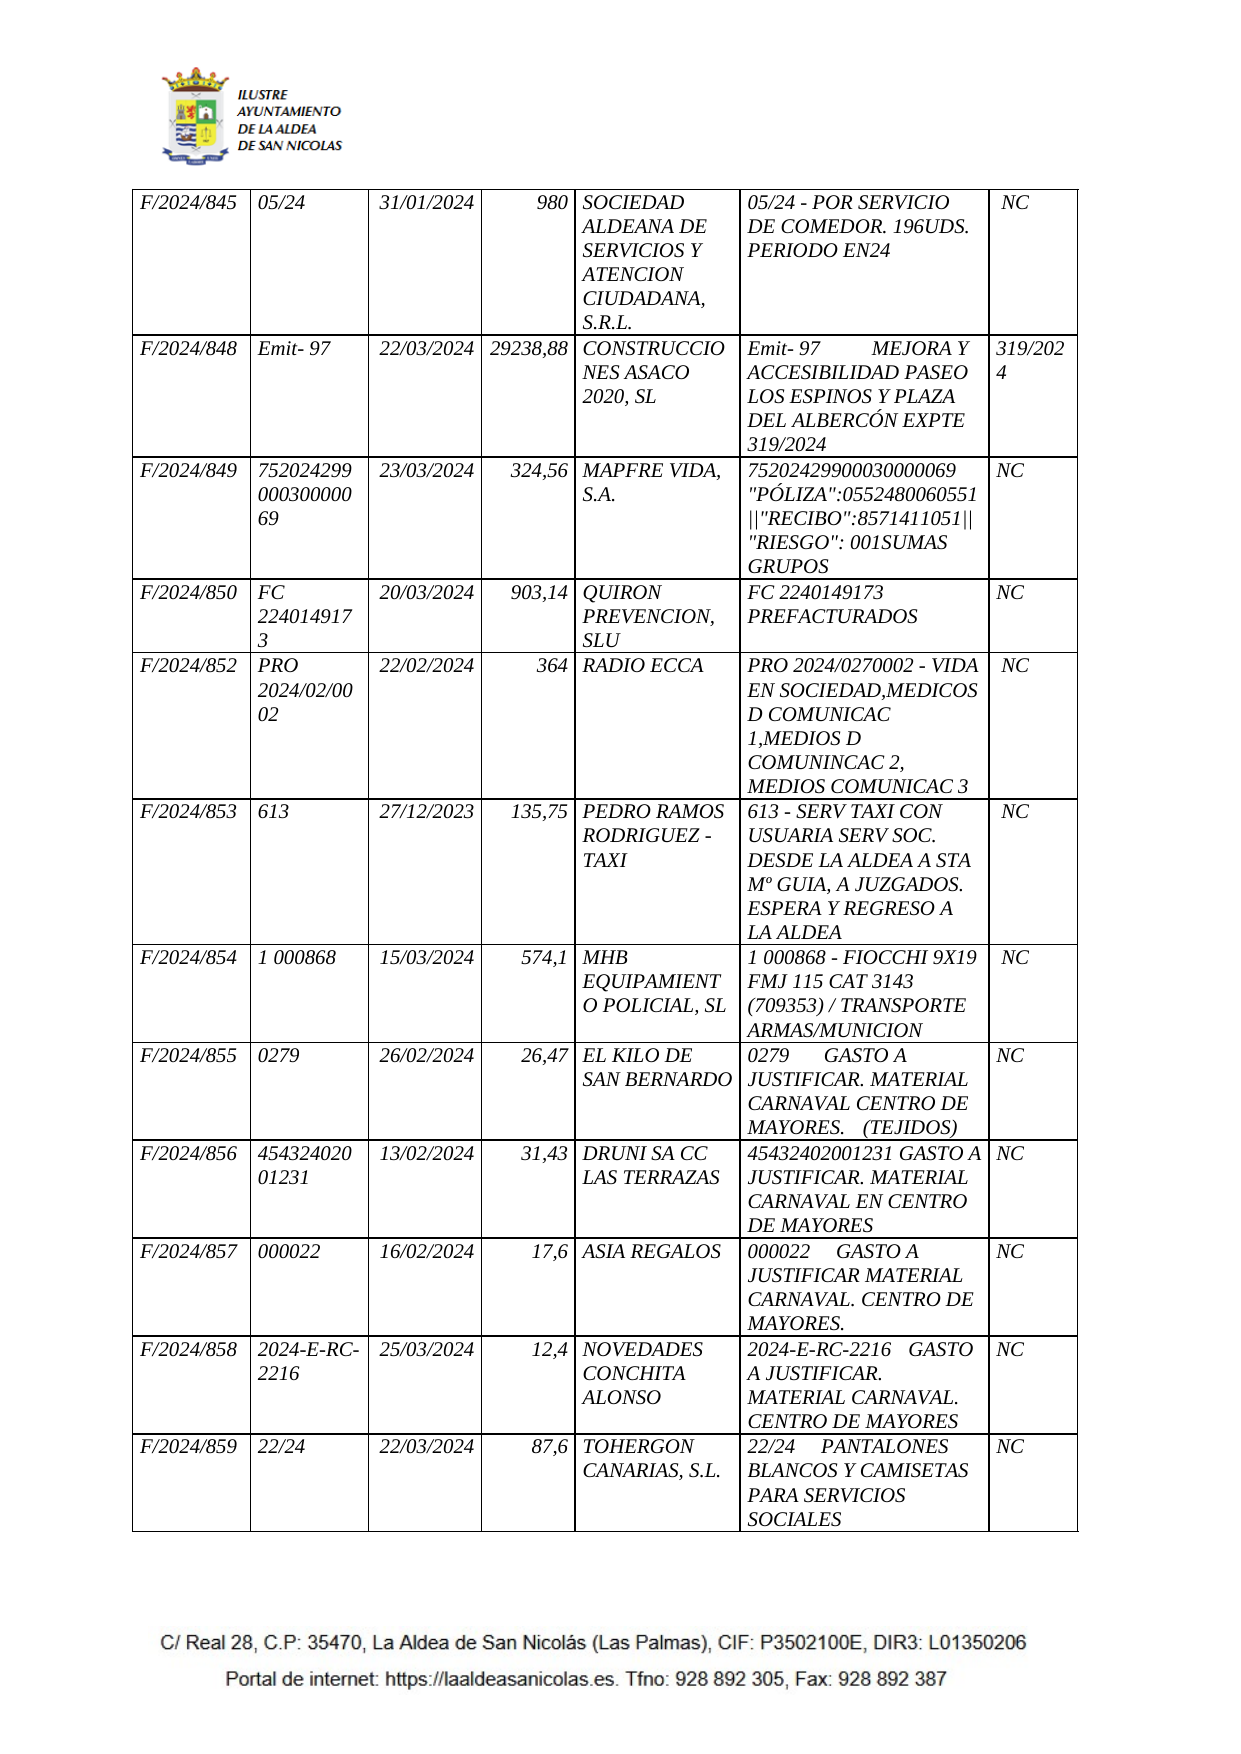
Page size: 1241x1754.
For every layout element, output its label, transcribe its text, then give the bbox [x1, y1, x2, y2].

table_cell 87,6 [482, 1435, 574, 1531]
table_cell MHB EQUIPAMIENTO POLICIAL, SL [576, 945, 739, 1042]
table_cell F/2024/855 [133, 1043, 250, 1139]
table_cell NOVEDADES CONCHITA ALONSO [576, 1337, 739, 1433]
picture [148, 59, 358, 173]
table_cell 27/12/2023 [369, 800, 481, 944]
table_cell 29238,88 [482, 336, 574, 456]
table_cell PRO 2024/02/0002 [251, 653, 368, 798]
table_cell 31,43 [482, 1141, 574, 1237]
table_cell F/2024/857 [133, 1239, 250, 1335]
table_cell F/2024/850 [133, 580, 250, 652]
table_cell 45432402001231 [251, 1141, 368, 1237]
table_cell F/2024/853 [133, 800, 250, 944]
table_cell NC [990, 580, 1077, 652]
table_cell FC 2240149173 PREFACTURADOS [741, 580, 988, 652]
table_cell F/2024/859 [133, 1435, 250, 1531]
table_cell 903,14 [482, 580, 574, 652]
table_cell F/2024/858 [133, 1337, 250, 1433]
table_cell 980 [482, 190, 574, 334]
table_cell MAPFRE VIDA, S.A. [576, 458, 739, 578]
table_cell SOCIEDAD ALDEANA DE SERVICIOS Y ATENCION CIUDADANA, S.R.L. [576, 190, 739, 334]
table_cell QUIRON PREVENCION, SLU [576, 580, 739, 652]
table_cell 1 000868 - FIOCCHI 9X19 FMJ 115 CAT 3143 (709353) / TRANSPORTE ARMAS/MUNICION [741, 945, 988, 1042]
table_cell 22/03/2024 [369, 1435, 481, 1531]
table_cell TOHERGON CANARIAS, S.L. [576, 1435, 739, 1531]
table_cell 613 [251, 800, 368, 944]
table_cell 613 - SERV TAXI CON USUARIA SERV SOC. DESDE LA ALDEA A STA Mº GUIA, A JUZGADOS. ESPERA Y REGRESO A LA ALDEA [741, 800, 988, 944]
table_cell 324,56 [482, 458, 574, 578]
table_cell 000022 [251, 1239, 368, 1335]
table_cell PRO 2024/0270002 - VIDA EN SOCIEDAD,MEDICOS D COMUNICAC 1,MEDIOS D COMUNINCAC 2, MEDIOS COMUNICAC 3 [741, 653, 988, 798]
table_cell NC [990, 653, 1077, 798]
table_cell NC [990, 1337, 1077, 1433]
table_cell 05/24 - POR SERVICIO DE COMEDOR. 196UDS. PERIODO EN24 [741, 190, 988, 334]
table_cell 13/02/2024 [369, 1141, 481, 1237]
table_cell 23/03/2024 [369, 458, 481, 578]
table_cell 1 000868 [251, 945, 368, 1042]
table_cell 75202429900030000069 [251, 458, 368, 578]
table_cell Emit- 97 [251, 336, 368, 456]
table_cell 22/24 [251, 1435, 368, 1531]
table_cell 0279 GASTO A JUSTIFICAR. MATERIAL CARNAVAL CENTRO DE MAYORES. (TEJIDOS) [741, 1043, 988, 1139]
table_cell 25/03/2024 [369, 1337, 481, 1433]
table_cell F/2024/848 [133, 336, 250, 456]
table_cell 17,6 [482, 1239, 574, 1335]
table_cell 2024-E-RC-2216 [251, 1337, 368, 1433]
table_cell 26,47 [482, 1043, 574, 1139]
table_cell NC [990, 1435, 1077, 1531]
table_cell 75202429900030000069 "PÓLIZA":0552480060551||"RECIBO":8571411051||"RIESGO": 001SUMAS GRUPOS [741, 458, 988, 578]
table_cell NC [990, 1239, 1077, 1335]
table_cell 364 [482, 653, 574, 798]
table_cell NC [990, 800, 1077, 944]
table_cell 31/01/2024 [369, 190, 481, 334]
table_cell DRUNI SA CC LAS TERRAZAS [576, 1141, 739, 1237]
table_cell 0279 [251, 1043, 368, 1139]
table_cell 05/24 [251, 190, 368, 334]
table_cell 20/03/2024 [369, 580, 481, 652]
table_cell 22/03/2024 [369, 336, 481, 456]
table_cell 22/02/2024 [369, 653, 481, 798]
table_cell 26/02/2024 [369, 1043, 481, 1139]
table_cell F/2024/856 [133, 1141, 250, 1237]
table_cell F/2024/854 [133, 945, 250, 1042]
table_cell F/2024/852 [133, 653, 250, 798]
table_cell PEDRO RAMOS RODRIGUEZ -TAXI [576, 800, 739, 944]
table_cell F/2024/845 [133, 190, 250, 334]
table_cell NC [990, 1141, 1077, 1237]
table_cell 12,4 [482, 1337, 574, 1433]
table_cell 000022 GASTO A JUSTIFICAR MATERIAL CARNAVAL. CENTRO DE MAYORES. [741, 1239, 988, 1335]
table_cell 319/2024 [990, 336, 1077, 456]
table_cell 16/02/2024 [369, 1239, 481, 1335]
table_cell F/2024/849 [133, 458, 250, 578]
table_cell 2024-E-RC-2216 GASTO A JUSTIFICAR. MATERIAL CARNAVAL. CENTRO DE MAYORES [741, 1337, 988, 1433]
table_cell NC [990, 945, 1077, 1042]
table_cell RADIO ECCA [576, 653, 739, 798]
table_cell NC [990, 190, 1077, 334]
table_cell EL KILO DE SAN BERNARDO [576, 1043, 739, 1139]
table_cell ASIA REGALOS [576, 1239, 739, 1335]
table_cell 135,75 [482, 800, 574, 944]
table_cell 574,1 [482, 945, 574, 1042]
table_cell 15/03/2024 [369, 945, 481, 1042]
table_cell FC 2240149173 [251, 580, 368, 652]
table_cell Emit- 97 MEJORA Y ACCESIBILIDAD PASEO LOS ESPINOS Y PLAZA DEL ALBERCÓN EXPTE 319/2024 [741, 336, 988, 456]
table_cell NC [990, 1043, 1077, 1139]
table_cell 22/24 PANTALONES BLANCOS Y CAMISETAS PARA SERVICIOS SOCIALES [741, 1435, 988, 1531]
table_cell 45432402001231 GASTO A JUSTIFICAR. MATERIAL CARNAVAL EN CENTRO DE MAYORES [741, 1141, 988, 1237]
table_cell CONSTRUCCIONES ASACO 2020, SL [576, 336, 739, 456]
picture [148, 1626, 1034, 1695]
table_cell NC [990, 458, 1077, 578]
